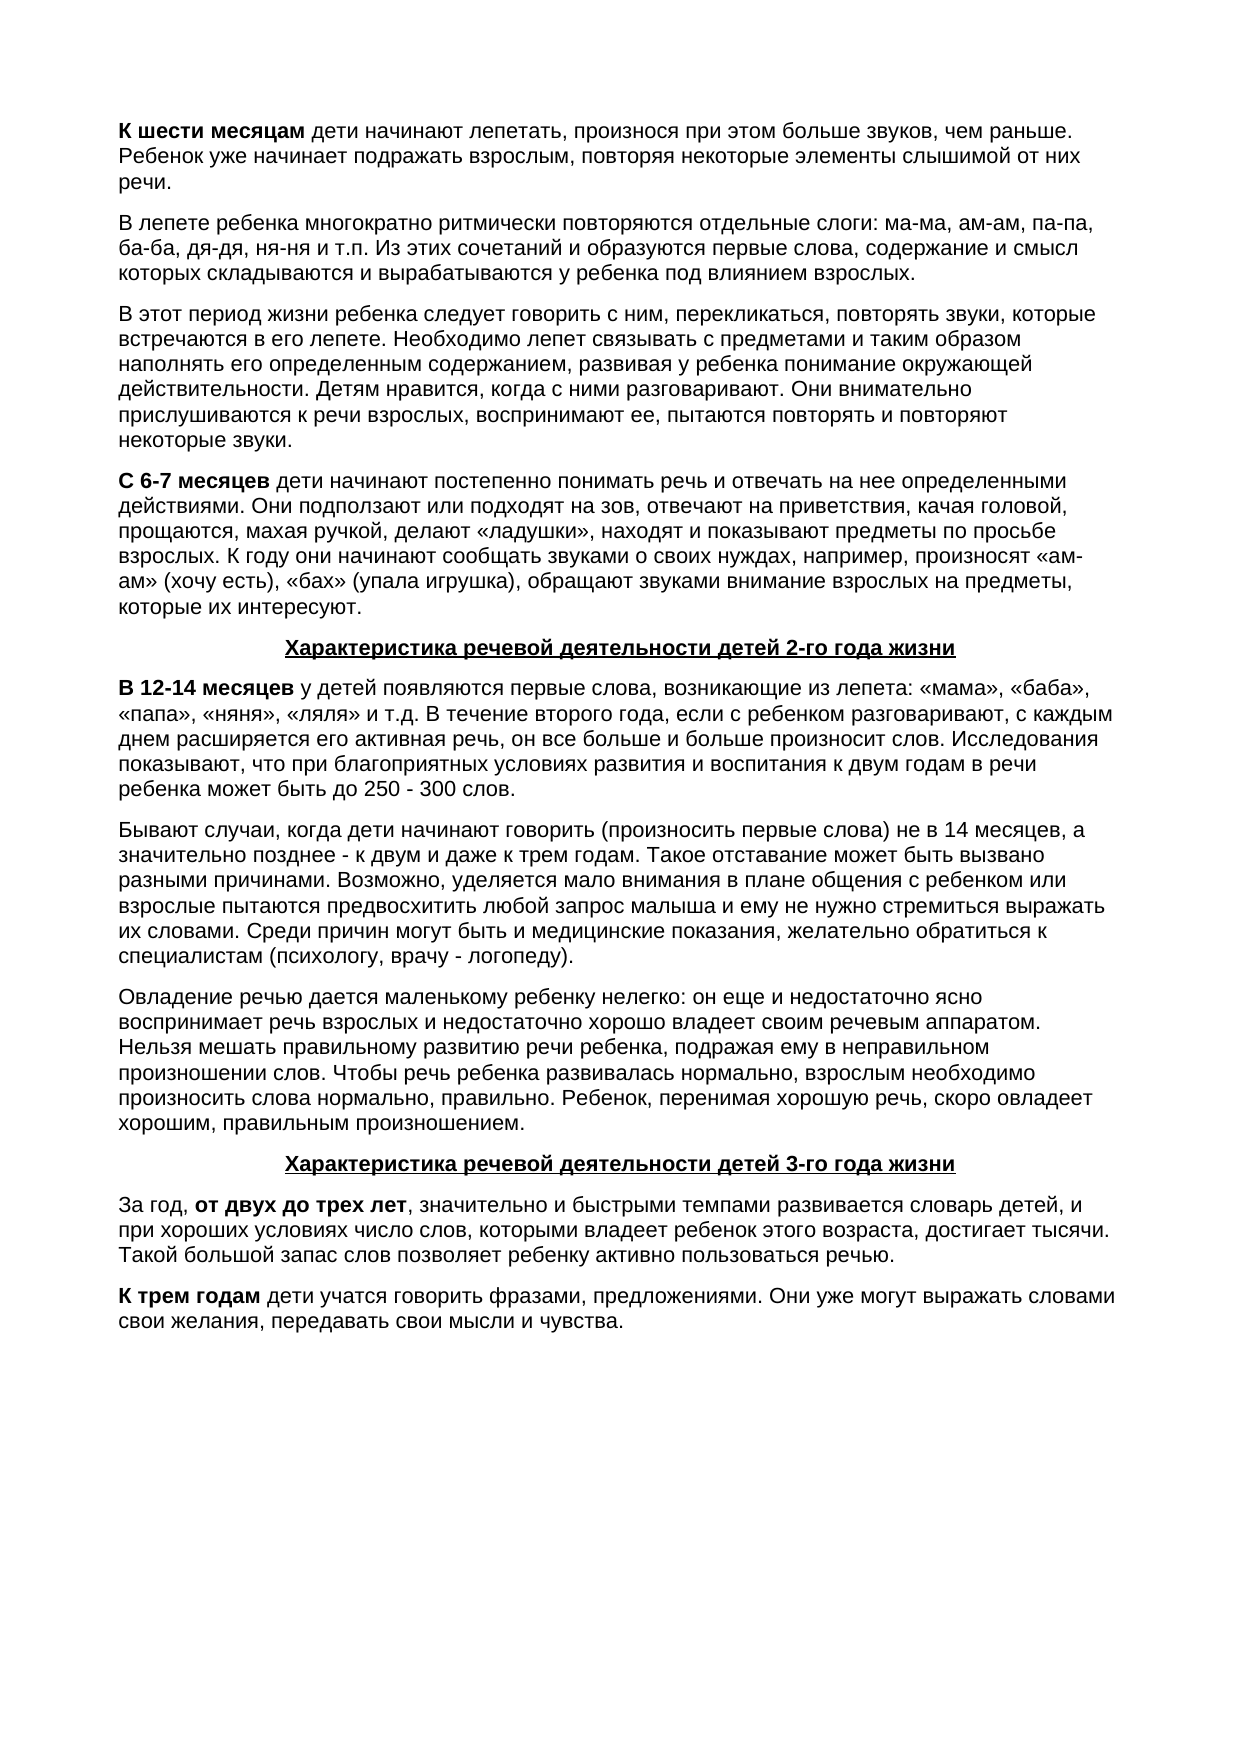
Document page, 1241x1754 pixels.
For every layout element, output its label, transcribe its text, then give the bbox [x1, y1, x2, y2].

text К трем годам дети учатся говорить фразами, предложениями. Они уже могут выражать словами свои желания, передавать свои мысли и чувства. [118, 1283, 1122, 1333]
text Овладение речью дается маленькому ребенку нелегко: он еще и недостаточно ясно воспринимает речь взрослых и недостаточно хорошо владеет своим речевым аппаратом. Нельзя мешать правильному развитию речи ребенка, подражая ему в неправильном произношении слов. Чтобы речь ребенка развивалась нормально, взрослым необходимо произносить слова нормально, правильно. Ребенок, перенимая хорошую речь, скоро овладеет хорошим, правильным произношением. [118, 984, 1122, 1135]
text К шести месяцам дети начинают лепетать, произнося при этом больше звуков, чем раньше. Ребенок уже начинает подражать взрослым, повторяя некоторые элементы слышимой от них речи. [118, 118, 1122, 194]
text За год, от двух до трех лет, значительно и быстрыми темпами развивается словарь детей, и при хороших условиях число слов, которыми владеет ребенок этого возраста, достигает тысячи. Такой большой запас слов позволяет ребенку активно пользоваться речью. [118, 1191, 1122, 1267]
text В 12-14 месяцев у детей появляются первые слова, возникающие из лепета: «мама», «баба», «папа», «няня», «ляля» и т.д. В течение второго года, если с ребенком разговаривают, с каждым днем расширяется его активная речь, он все больше и больше произносит слов. Исследования показывают, что при благоприятных условиях развития и воспитания к двум годам в речи ребенка может быть до 250 - 300 слов. [118, 675, 1122, 801]
text В лепете ребенка многократно ритмически повторяются отдельные слоги: ма-ма, ам-ам, па-па, ба-ба, дя-дя, ня-ня и т.п. Из этих сочетаний и образуются первые слова, содержание и смысл которых складываются и вырабатываются у ребенка под влиянием взрослых. [118, 209, 1122, 285]
text В этот период жизни ребенка следует говорить с ним, перекликаться, повторять звуки, которые встречаются в его лепете. Необходимо лепет связывать с предметами и таким образом наполнять его определенным содержанием, развивая у ребенка понимание окружающей действительности. Детям нравится, когда с ними разговаривают. Они внимательно прислушиваются к речи взрослых, воспринимают ее, пытаются повторять и повторяют некоторые звуки. [118, 301, 1122, 452]
text С 6-7 месяцев дети начинают постепенно понимать речь и отвечать на нее определенными действиями. Они подползают или подходят на зов, отвечают на приветствия, качая головой, прощаются, махая ручкой, делают «ладушки», находят и показывают предметы по просьбе взрослых. К году они начинают сообщать звуками о своих нуждах, например, произносят «ам-ам» (хочу есть), «бах» (упала игрушка), обращают звуками внимание взрослых на предметы, которые их интересуют. [118, 467, 1122, 619]
text Характеристика речевой деятельности детей 3-го года жизни [118, 1151, 1122, 1176]
text Бывают случаи, когда дети начинают говорить (произносить первые слова) не в 14 месяцев, а значительно позднее - к двум и даже к трем годам. Такое отставание может быть вызвано разными причинами. Возможно, уделяется мало внимания в плане общения с ребенком или взрослые пытаются предвосхитить любой запрос малыша и ему не нужно стремиться выражать их словами. Среди причин могут быть и медицинские показания, желательно обратиться к специалистам (психологу, врачу - логопеду). [118, 817, 1122, 968]
text Характеристика речевой деятельности детей 2-го года жизни [118, 634, 1122, 659]
